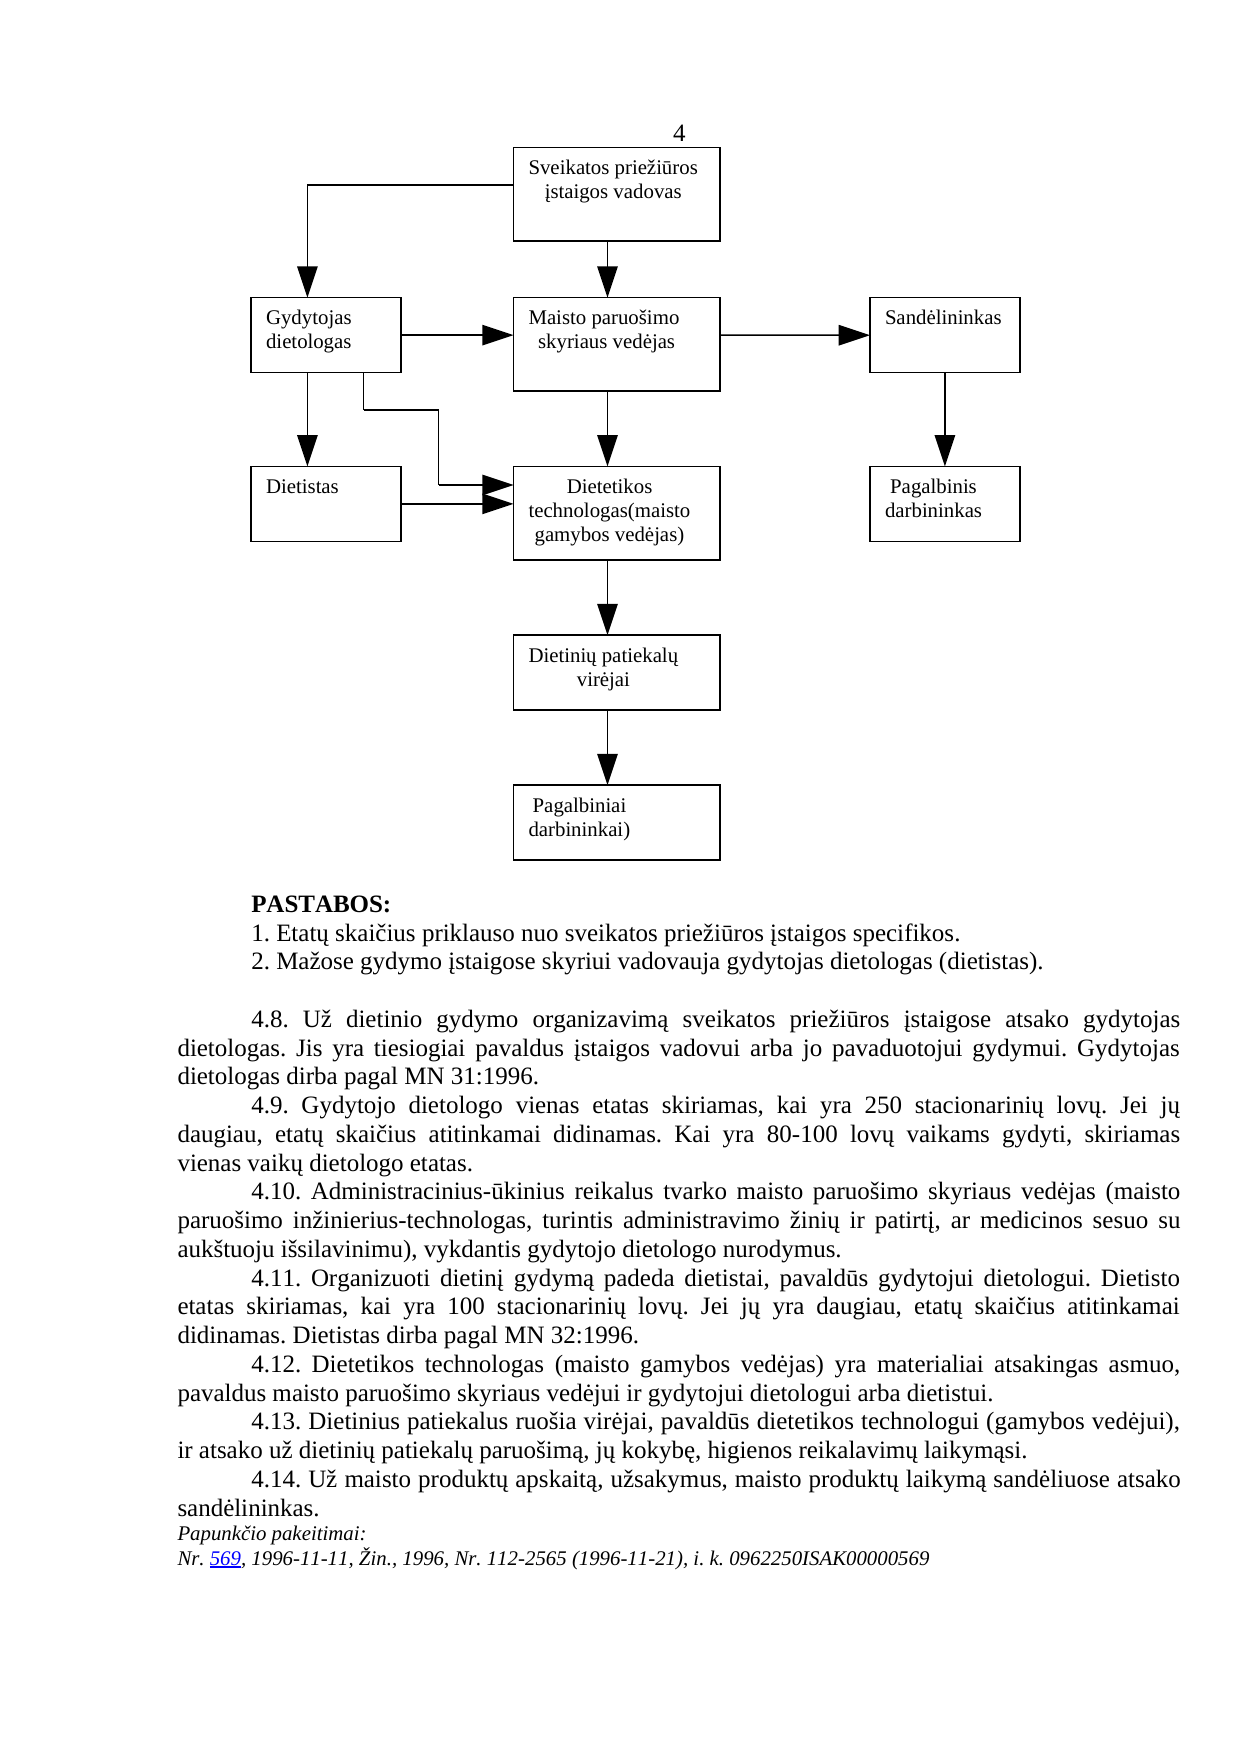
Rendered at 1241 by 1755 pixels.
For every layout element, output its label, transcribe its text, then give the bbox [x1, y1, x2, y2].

text 4.12. Dietetikos technologas (maisto gamybos vedėjas) yra materialiai atsakingas asmuo, pavaldus maisto paruošimo skyriaus vedėjui ir gydytojui dietologui arba dietistui. [177, 1349, 1181, 1406]
text 4.11. Organizuoti dietinį gydymą padeda dietistai, pavaldūs gydytojui dietologui. Dietisto etatas skiriamas, kai yra 100 stacionarinių lovų. Jei jų yra daugiau, etatų skaičius atitinkamai didinamas. Dietistas dirba pagal MN 32:1996. [177, 1263, 1181, 1349]
text 4.9. Gydytojo dietologo vienas etatas skiriamas, kai yra 250 stacionarinių lovų. Jei jų daugiau, etatų skaičius atitinkamai didinamas. Kai yra 80-100 lovų vaikams gydyti, skiriamas vienas vaikų dietologo etatas. [177, 1090, 1181, 1176]
text 2. Mažose gydymo įstaigose skyriui vadovauja gydytojas dietologas (dietistas). [177, 946, 1181, 975]
text Nr. 569, 1996-11-11, Žin., 1996, Nr. 112-2565 (1996-11-21), i. k. 0962250ISAK00000569 [177, 1545, 1181, 1569]
text 4.8. Už dietinio gydymo organizavimą sveikatos priežiūros įstaigose atsako gydytojas dietologas. Jis yra tiesiogiai pavaldus įstaigos vadovui arba jo pavaduotojui gydymui. Gydytojas dietologas dirba pagal MN 31:1996. [177, 1004, 1181, 1090]
text 4.13. Dietinius patiekalus ruošia virėjai, pavaldūs dietetikos technologui (gamybos vedėjui), ir atsako už dietinių patiekalų paruošimą, jų kokybę, higienos reikalavimų laikymąsi. [177, 1406, 1181, 1464]
text 4.14. Už maisto produktų apskaitą, užsakymus, maisto produktų laikymą sandėliuose atsako sandėlininkas. [177, 1464, 1181, 1521]
text Papunkčio pakeitimai: [177, 1521, 1181, 1545]
text PASTABOS: [177, 889, 1181, 918]
text 1. Etatų skaičius priklauso nuo sveikatos priežiūros įstaigos specifikos. [177, 918, 1181, 946]
text 4.10. Administracinius-ūkinius reikalus tvarko maisto paruošimo skyriaus vedėjas (maisto paruošimo inžinierius-technologas, turintis administravimo žinių ir patirtį, ar medicinos sesuo su aukštuoju išsilavinimu), vykdantis gydytojo dietologo nurodymus. [177, 1176, 1181, 1263]
